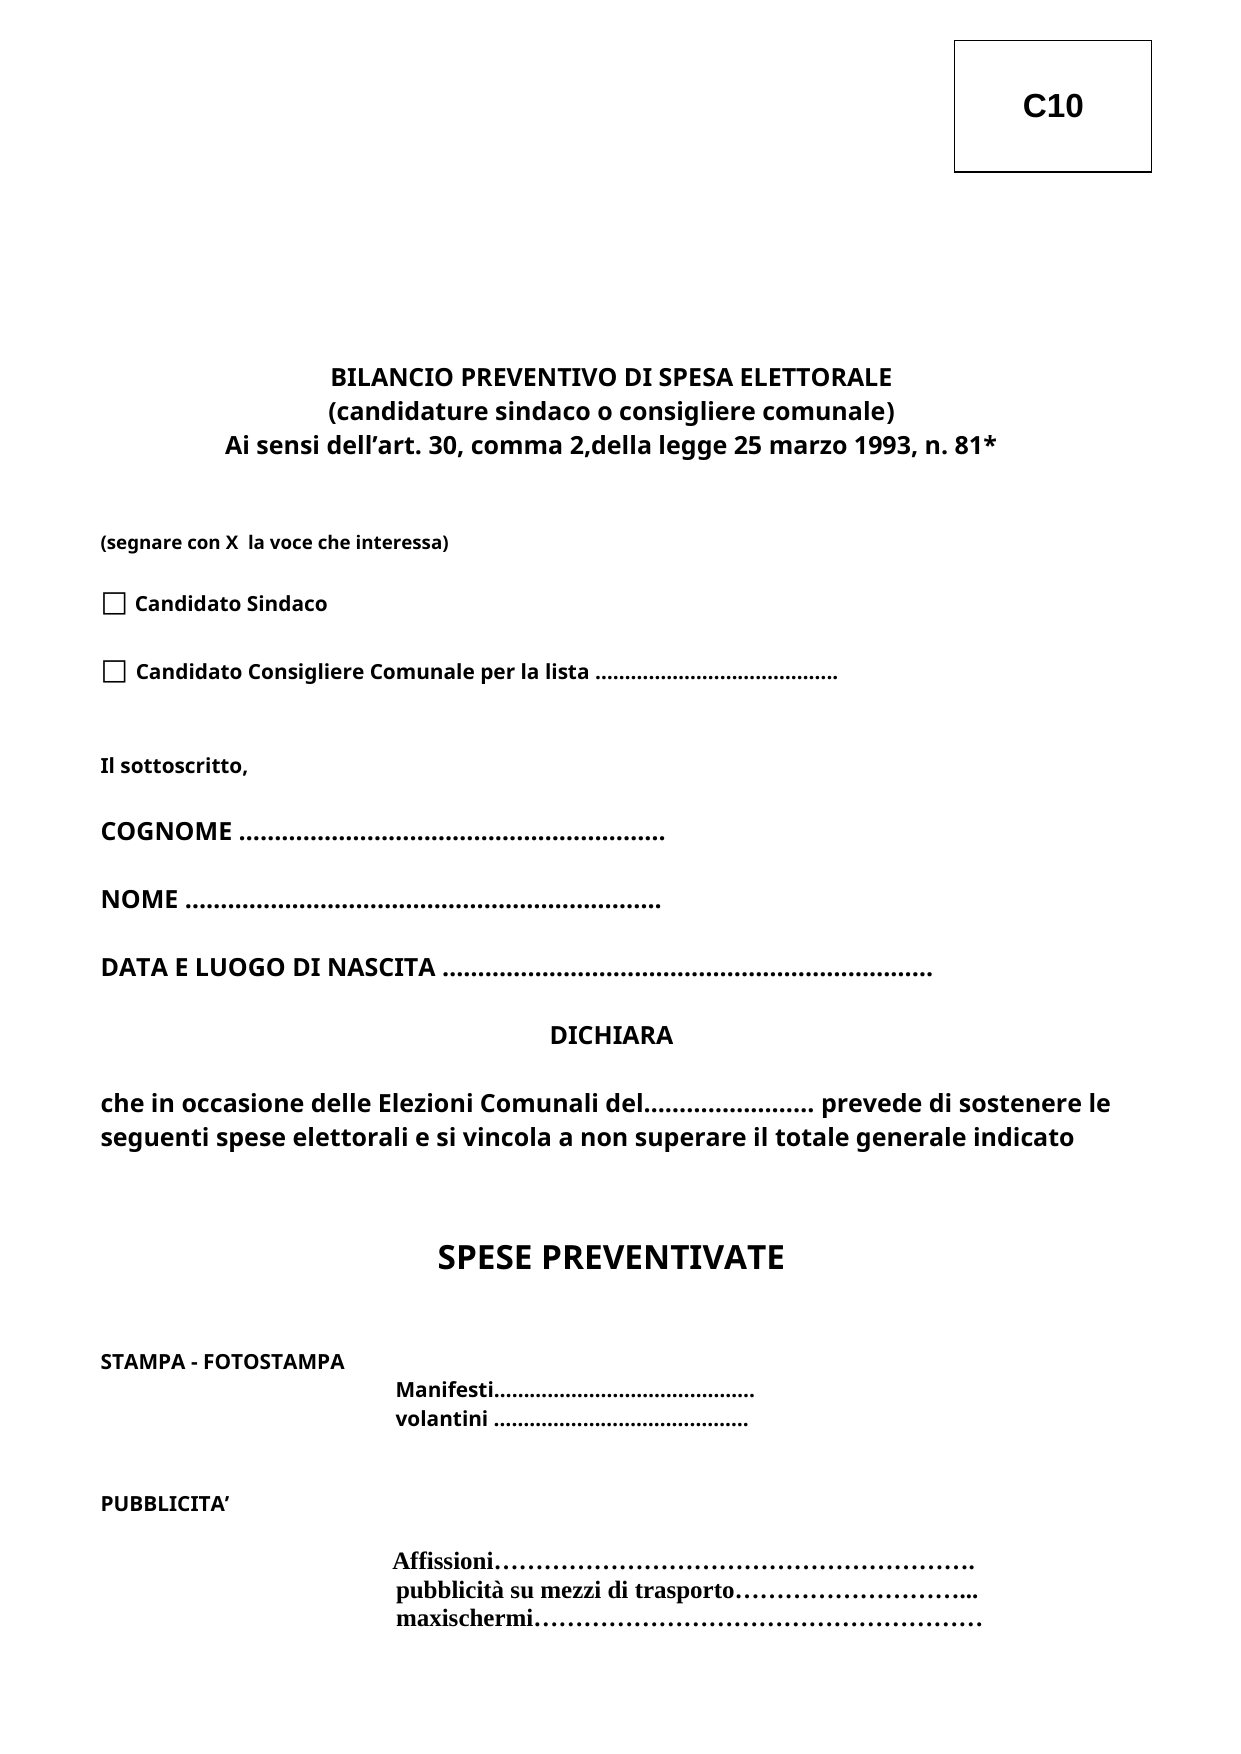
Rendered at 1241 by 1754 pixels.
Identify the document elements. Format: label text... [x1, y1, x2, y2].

text □ Candidato Consigliere Comunale per la lista ………………………………….. [100, 649, 1122, 688]
text DICHIARA [100, 1018, 1122, 1052]
text (segnare con X la voce che interessa) [100, 529, 1122, 555]
text maxischermi……………………………………………… [396, 1603, 1122, 1632]
text volantini ……………………………………. [100, 1404, 1122, 1432]
text Affissioni…………………………………………………. [100, 1546, 1122, 1575]
text PUBBLICITA’ [100, 1489, 1122, 1518]
text COGNOME …………………………………………………… [100, 813, 1122, 847]
text pubblicità su mezzi di trasporto………………………... [396, 1575, 1122, 1603]
text che in occasione delle Elezioni Comunali del…………………… prevede di sostenere le seguenti spese elettorali e si vincola a non superare il totale generale indicato [100, 1086, 1122, 1154]
text Manifesti…………………………………….. [100, 1375, 1122, 1404]
text NOME …………………………………………………………. [100, 881, 1122, 916]
text Il sottoscritto, [100, 751, 1122, 779]
text □ Candidato Sindaco [100, 581, 1122, 620]
text (candidature sindaco o consigliere comunale) [100, 393, 1122, 427]
text BILANCIO PREVENTIVO DI SPESA ELETTORALE [100, 359, 1122, 393]
text DATA E LUOGO DI NASCITA …………………………………………………………… [100, 949, 1122, 984]
text Ai sensi dell’art. 30, comma 2,della legge 25 marzo 1993, n. 81* [100, 427, 1122, 461]
subtitle SPESE PREVENTIVATE [100, 1233, 1122, 1279]
text STAMPA - FOTOSTAMPA [100, 1347, 1122, 1375]
